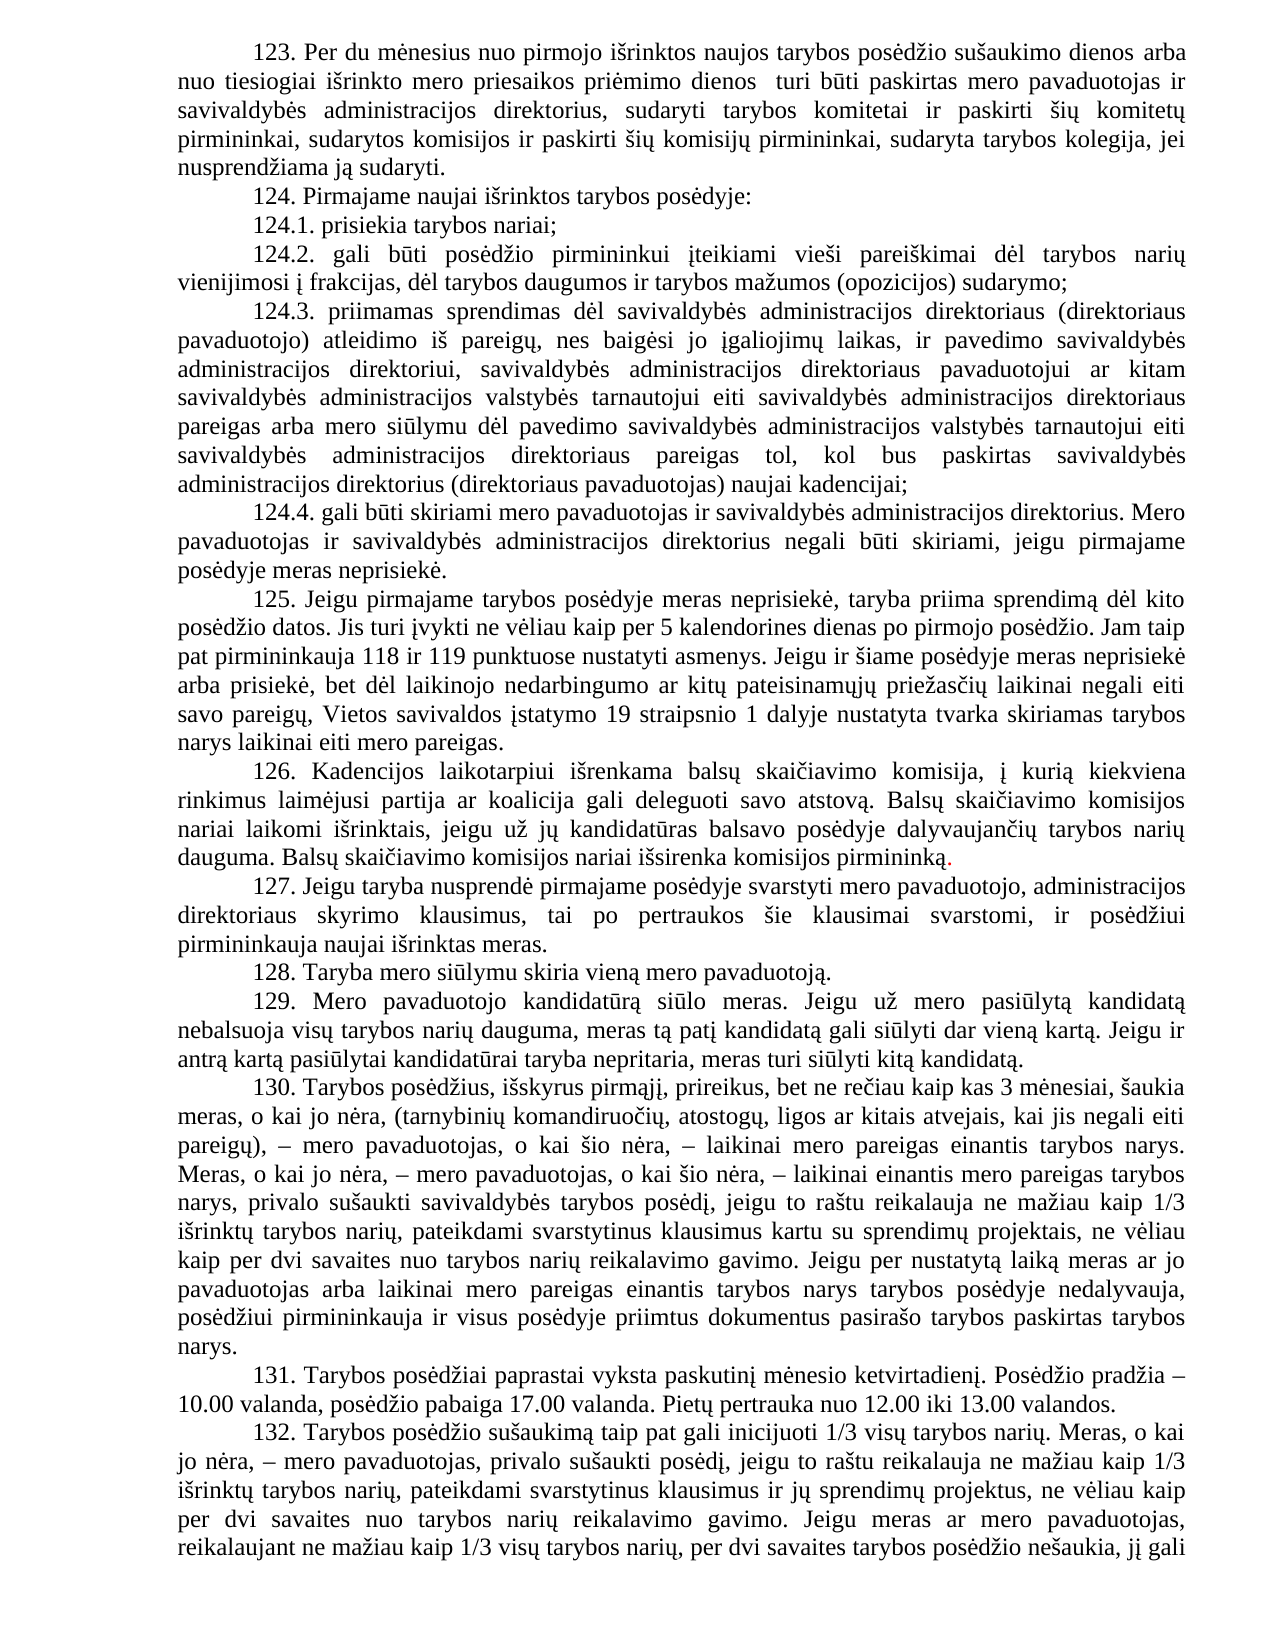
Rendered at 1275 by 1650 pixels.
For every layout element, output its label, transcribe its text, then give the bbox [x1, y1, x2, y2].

text 124.4. gali būti skiriami mero pavaduotojas ir savivaldybės administracijos direktorius. Mero pavaduotojas ir savivaldybės administracijos direktorius negali būti skiriami, jeigu pirmajame posėdyje meras neprisiekė. [177, 497, 1186, 584]
text 126. Kadencijos laikotarpiui išrenkama balsų skaičiavimo komisija, į kurią kiekviena rinkimus laimėjusi partija ar koalicija gali deleguoti savo atstovą. Balsų skaičiavimo komisijos nariai laikomi išrinktais, jeigu už jų kandidatūras balsavo posėdyje dalyvaujančių tarybos narių dauguma. Balsų skaičiavimo komisijos nariai išsirenka komisijos pirmininką. [177, 756, 1186, 871]
text 124.3. priimamas sprendimas dėl savivaldybės administracijos direktoriaus (direktoriaus pavaduotojo) atleidimo iš pareigų, nes baigėsi jo įgaliojimų laikas, ir pavedimo savivaldybės administracijos direktoriui, savivaldybės administracijos direktoriaus pavaduotojui ar kitam savivaldybės administracijos valstybės tarnautojui eiti savivaldybės administracijos direktoriaus pareigas arba mero siūlymu dėl pavedimo savivaldybės administracijos valstybės tarnautojui eiti savivaldybės administracijos direktoriaus pareigas tol, kol bus paskirtas savivaldybės administracijos direktorius (direktoriaus pavaduotojas) naujai kadencijai; [177, 296, 1186, 497]
text 132. Tarybos posėdžio sušaukimą taip pat gali inicijuoti 1/3 visų tarybos narių. Meras, o kai jo nėra, – mero pavaduotojas, privalo sušaukti posėdį, jeigu to raštu reikalauja ne mažiau kaip 1/3 išrinktų tarybos narių, pateikdami svarstytinus klausimus ir jų sprendimų projektus, ne vėliau kaip per dvi savaites nuo tarybos narių reikalavimo gavimo. Jeigu meras ar mero pavaduotojas, reikalaujant ne mažiau kaip 1/3 visų tarybos narių, per dvi savaites tarybos posėdžio nešaukia, jį gali [177, 1417, 1186, 1561]
text 127. Jeigu taryba nusprendė pirmajame posėdyje svarstyti mero pavaduotojo, administracijos direktoriaus skyrimo klausimus, tai po pertraukos šie klausimai svarstomi, ir posėdžiui pirmininkauja naujai išrinktas meras. [177, 871, 1186, 957]
text 129. Mero pavaduotojo kandidatūrą siūlo meras. Jeigu už mero pasiūlytą kandidatą nebalsuoja visų tarybos narių dauguma, meras tą patį kandidatą gali siūlyti dar vieną kartą. Jeigu ir antrą kartą pasiūlytai kandidatūrai taryba nepritaria, meras turi siūlyti kitą kandidatą. [177, 986, 1186, 1072]
text 123. Per du mėnesius nuo pirmojo išrinktos naujos tarybos posėdžio sušaukimo dienos arba nuo tiesiogiai išrinkto mero priesaikos priėmimo dienos turi būti paskirtas mero pavaduotojas ir savivaldybės administracijos direktorius, sudaryti tarybos komitetai ir paskirti šių komitetų pirmininkai, sudarytos komisijos ir paskirti šių komisijų pirmininkai, sudaryta tarybos kolegija, jei nusprendžiama ją sudaryti. [177, 37, 1186, 181]
text 125. Jeigu pirmajame tarybos posėdyje meras neprisiekė, taryba priima sprendimą dėl kito posėdžio datos. Jis turi įvykti ne vėliau kaip per 5 kalendorines dienas po pirmojo posėdžio. Jam taip pat pirmininkauja 118 ir 119 punktuose nustatyti asmenys. Jeigu ir šiame posėdyje meras neprisiekė arba prisiekė, bet dėl laikinojo nedarbingumo ar kitų pateisinamųjų priežasčių laikinai negali eiti savo pareigų, Vietos savivaldos įstatymo 19 straipsnio 1 dalyje nustatyta tvarka skiriamas tarybos narys laikinai eiti mero pareigas. [177, 584, 1186, 756]
text 130. Tarybos posėdžius, išskyrus pirmąjį, prireikus, bet ne rečiau kaip kas 3 mėnesiai, šaukia meras, o kai jo nėra, (tarnybinių komandiruočių, atostogų, ligos ar kitais atvejais, kai jis negali eiti pareigų), – mero pavaduotojas, o kai šio nėra, – laikinai mero pareigas einantis tarybos narys. Meras, o kai jo nėra, – mero pavaduotojas, o kai šio nėra, – laikinai einantis mero pareigas tarybos narys, privalo sušaukti savivaldybės tarybos posėdį, jeigu to raštu reikalauja ne mažiau kaip 1/3 išrinktų tarybos narių, pateikdami svarstytinus klausimus kartu su sprendimų projektais, ne vėliau kaip per dvi savaites nuo tarybos narių reikalavimo gavimo. Jeigu per nustatytą laiką meras ar jo pavaduotojas arba laikinai mero pareigas einantis tarybos narys tarybos posėdyje nedalyvauja, posėdžiui pirmininkauja ir visus posėdyje priimtus dokumentus pasirašo tarybos paskirtas tarybos narys. [177, 1072, 1186, 1360]
text 124. Pirmajame naujai išrinktos tarybos posėdyje: [177, 181, 1186, 210]
text 128. Taryba mero siūlymu skiria vieną mero pavaduotoją. [177, 957, 1186, 986]
text 124.1. prisiekia tarybos nariai; [177, 210, 1186, 239]
text 124.2. gali būti posėdžio pirmininkui įteikiami vieši pareiškimai dėl tarybos narių vienijimosi į frakcijas, dėl tarybos daugumos ir tarybos mažumos (opozicijos) sudarymo; [177, 239, 1186, 296]
text 131. Tarybos posėdžiai paprastai vyksta paskutinį mėnesio ketvirtadienį. Posėdžio pradžia – 10.00 valanda, posėdžio pabaiga 17.00 valanda. Pietų pertrauka nuo 12.00 iki 13.00 valandos. [177, 1360, 1186, 1417]
